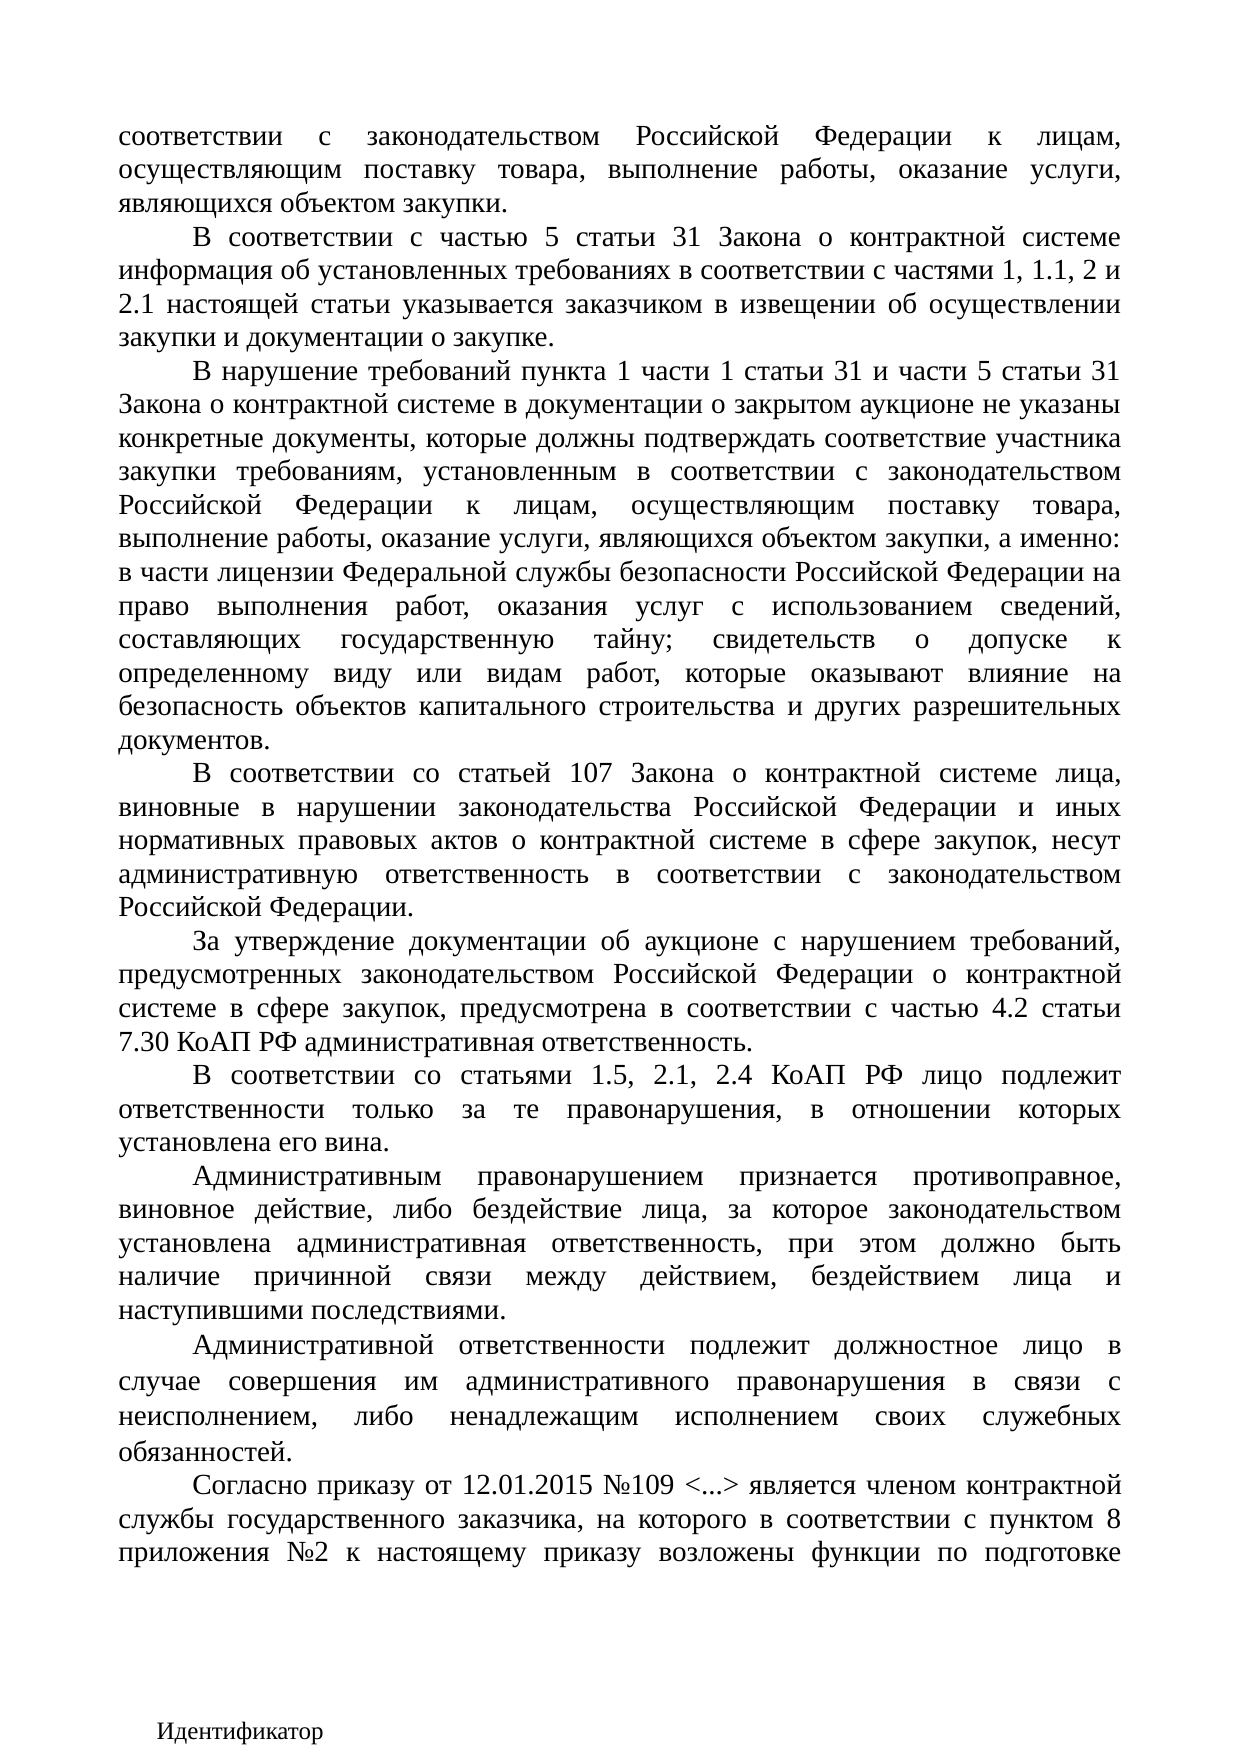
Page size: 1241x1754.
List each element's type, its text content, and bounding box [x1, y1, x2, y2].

text За утверждение документации об аукционе с нарушением требований, предусмотренных законодательством Российской Федерации о контрактной системе в сфере закупок, предусмотрена в соответствии с частью 4.2 статьи 7.30 КоАП РФ административная ответственность. [118, 923, 1122, 1057]
text В соответствии со статьей 107 Закона о контрактной системе лица, виновные в нарушении законодательства Российской Федерации и иных нормативных правовых актов о контрактной системе в сфере закупок, несут административную ответственность в соответствии с законодательством Российской Федерации. [118, 755, 1122, 923]
text соответствии с законодательством Российской Федерации к лицам, осуществляющим поставку товара, выполнение работы, оказание услуги, являющихся объектом закупки. [118, 118, 1122, 219]
text В нарушение требований пункта 1 части 1 статьи 31 и части 5 статьи 31 Закона о контрактной системе в документации о закрытом аукционе не указаны конкретные документы, которые должны подтверждать соответствие участника закупки требованиям, установленным в соответствии с законодательством Российской Федерации к лицам, осуществляющим поставку товара, выполнение работы, оказание услуги, являющихся объектом закупки, а именно: в части лицензии Федеральной службы безопасности Российской Федерации на право выполнения работ, оказания услуг с использованием сведений, составляющих государственную тайну; свидетельств о допуске к определенному виду или видам работ, которые оказывают влияние на безопасность объектов капитального строительства и других разрешительных документов. [118, 353, 1122, 755]
text Административным правонарушением признается противоправное, виновное действие, либо бездействие лица, за которое законодательством установлена административная ответственность, при этом должно быть наличие причинной связи между действием, бездействием лица и наступившими последствиями. [118, 1158, 1122, 1326]
text В соответствии со статьями 1.5, 2.1, 2.4 КоАП РФ лицо подлежит ответственности только за те правонарушения, в отношении которых установлена его вина. [118, 1057, 1122, 1158]
text В соответствии с частью 5 статьи 31 Закона о контрактной системе информация об установленных требованиях в соответствии с частями 1, 1.1, 2 и 2.1 настоящей статьи указывается заказчиком в извещении об осуществлении закупки и документации о закупке. [118, 219, 1122, 353]
text Административной ответственности подлежит должностное лицо в случае совершения им административного правонарушения в связи с неисполнением, либо ненадлежащим исполнением своих служебных обязанностей. [118, 1326, 1122, 1467]
text Согласно приказу от 12.01.2015 №109 <...> является членом контрактной службы государственного заказчика, на которого в соответствии с пунктом 8 приложения №2 к настоящему приказу возложены функции по подготовке [118, 1467, 1122, 1568]
